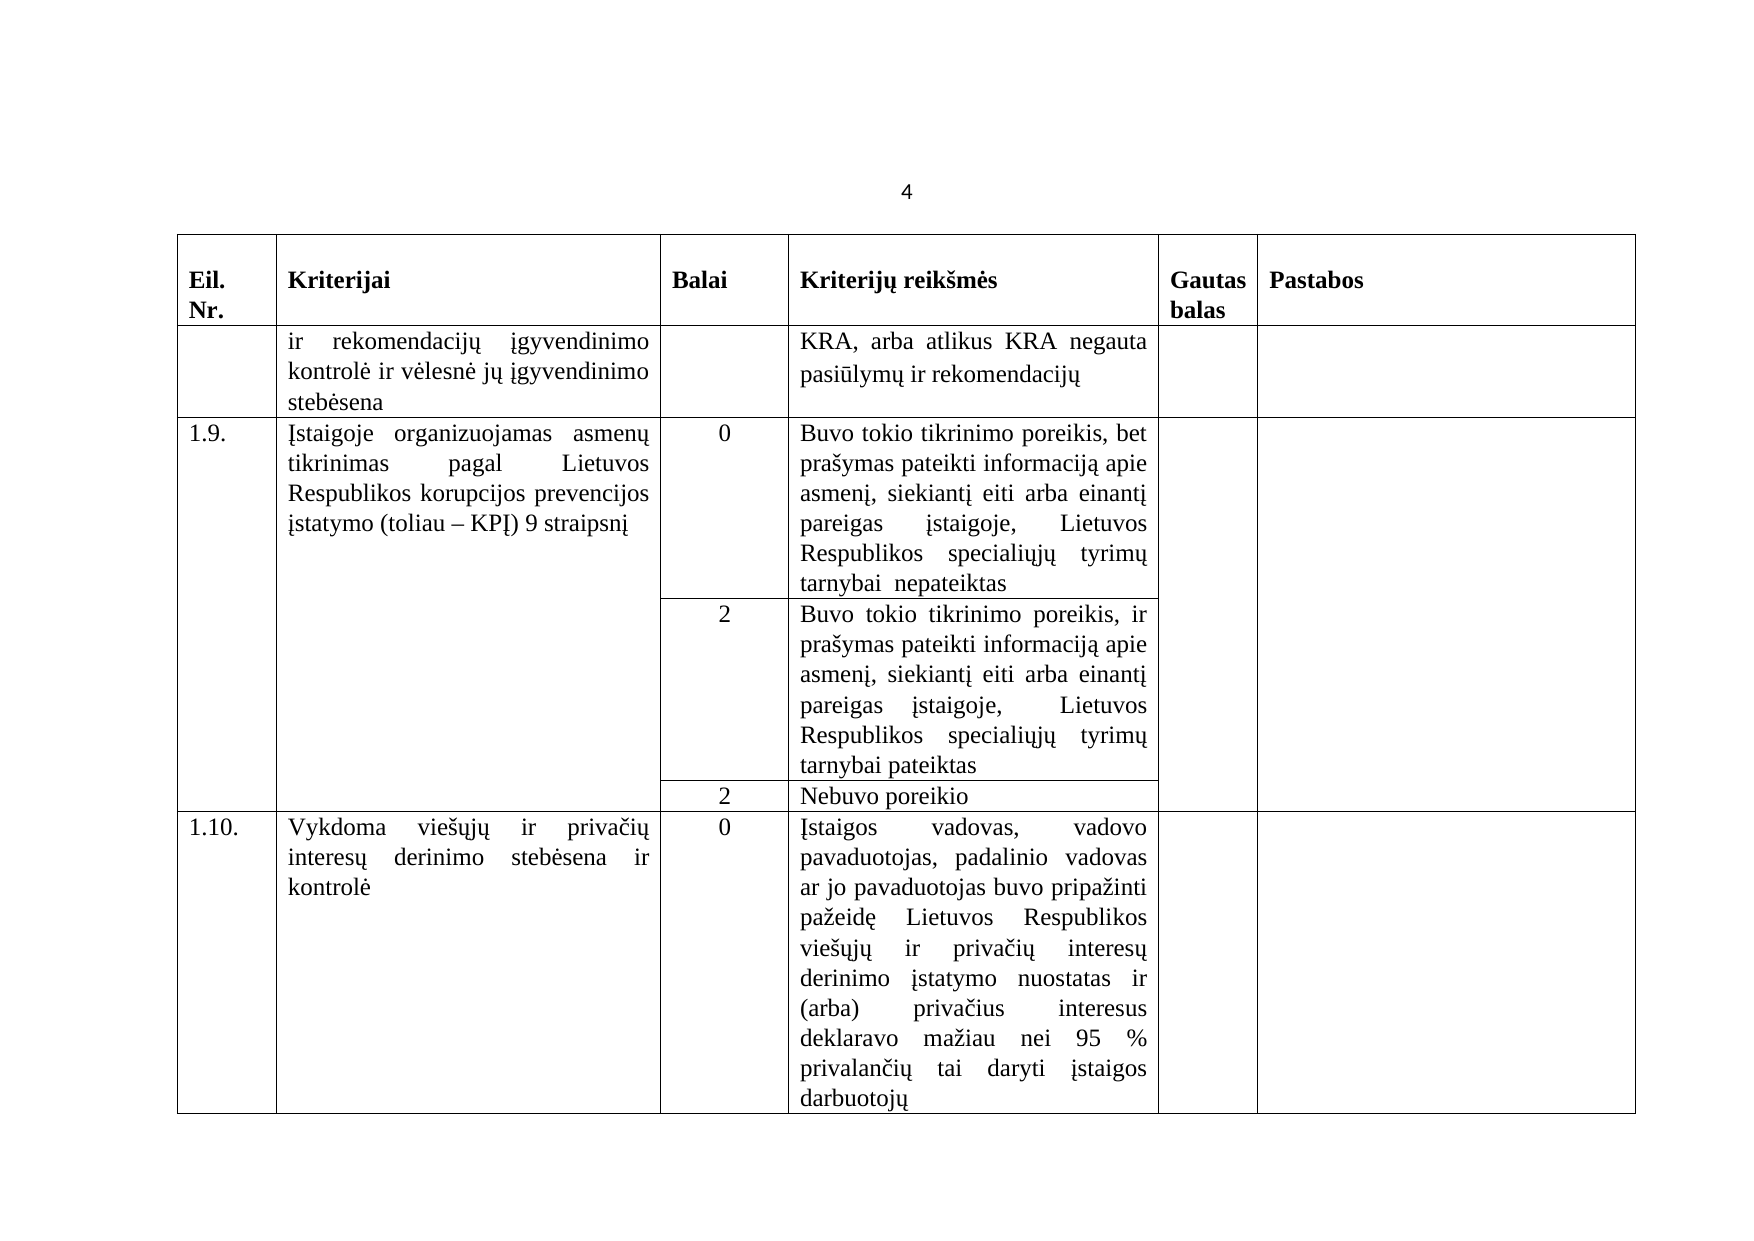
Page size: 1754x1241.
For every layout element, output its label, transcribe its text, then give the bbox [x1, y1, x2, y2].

table_cell 1.10. [178, 812, 276, 1113]
table_cell ir rekomendacijų įgyvendinimo kontrolė ir vėlesnė jų įgyvendinimo stebėsena [277, 326, 660, 417]
table_cell 0 [661, 812, 788, 1113]
table_cell 2 [661, 599, 788, 780]
table_cell 2 [661, 781, 788, 811]
table_cell Įstaigoje organizuojamas asmenų tikrinimas pagal Lietuvos Respublikos korupcijos prevencijos įstatymo (toliau – KPĮ) 9 straipsnį [277, 418, 660, 811]
table_cell KRA, arba atlikus KRA negauta pasiūlymų ir rekomendacijų [789, 326, 1158, 417]
table_cell 1.9. [178, 418, 276, 811]
table_cell [1159, 418, 1257, 811]
table_cell [1159, 326, 1257, 417]
table_header Kriterijai [277, 235, 660, 325]
table_cell Nebuvo poreikio [789, 781, 1158, 811]
table_cell [1258, 418, 1635, 811]
table_cell Buvo tokio tikrinimo poreikis, bet prašymas pateikti informaciją apie asmenį, siekiantį eiti arba einantį pareigas įstaigoje, Lietuvos Respublikos specialiųjų tyrimų tarnybai nepateiktas [789, 418, 1158, 598]
table_header Gautas balas [1159, 235, 1257, 325]
table_header Balai [661, 235, 788, 325]
table_cell [661, 326, 788, 417]
table_cell Buvo tokio tikrinimo poreikis, ir prašymas pateikti informaciją apie asmenį, siekiantį eiti arba einantį pareigas įstaigoje, Lietuvos Respublikos specialiųjų tyrimų tarnybai pateiktas [789, 599, 1158, 780]
table_cell [178, 326, 276, 417]
table_cell [1258, 812, 1635, 1113]
table_cell 0 [661, 418, 788, 598]
table_header Pastabos [1258, 235, 1635, 325]
table_cell Įstaigos vadovas, vadovo pavaduotojas, padalinio vadovas ar jo pavaduotojas buvo pripažinti pažeidę Lietuvos Respublikos viešųjų ir privačių interesų derinimo įstatymo nuostatas ir (arba) privačius interesus deklaravo mažiau nei 95 % privalančių tai daryti įstaigos darbuotojų [789, 812, 1158, 1113]
table_header Eil. Nr. [178, 235, 276, 325]
table_cell [1159, 812, 1257, 1113]
table_cell Vykdoma viešųjų ir privačių interesų derinimo stebėsena ir kontrolė [277, 812, 660, 1113]
table_cell [1258, 326, 1635, 417]
table_header Kriterijų reikšmės [789, 235, 1158, 325]
